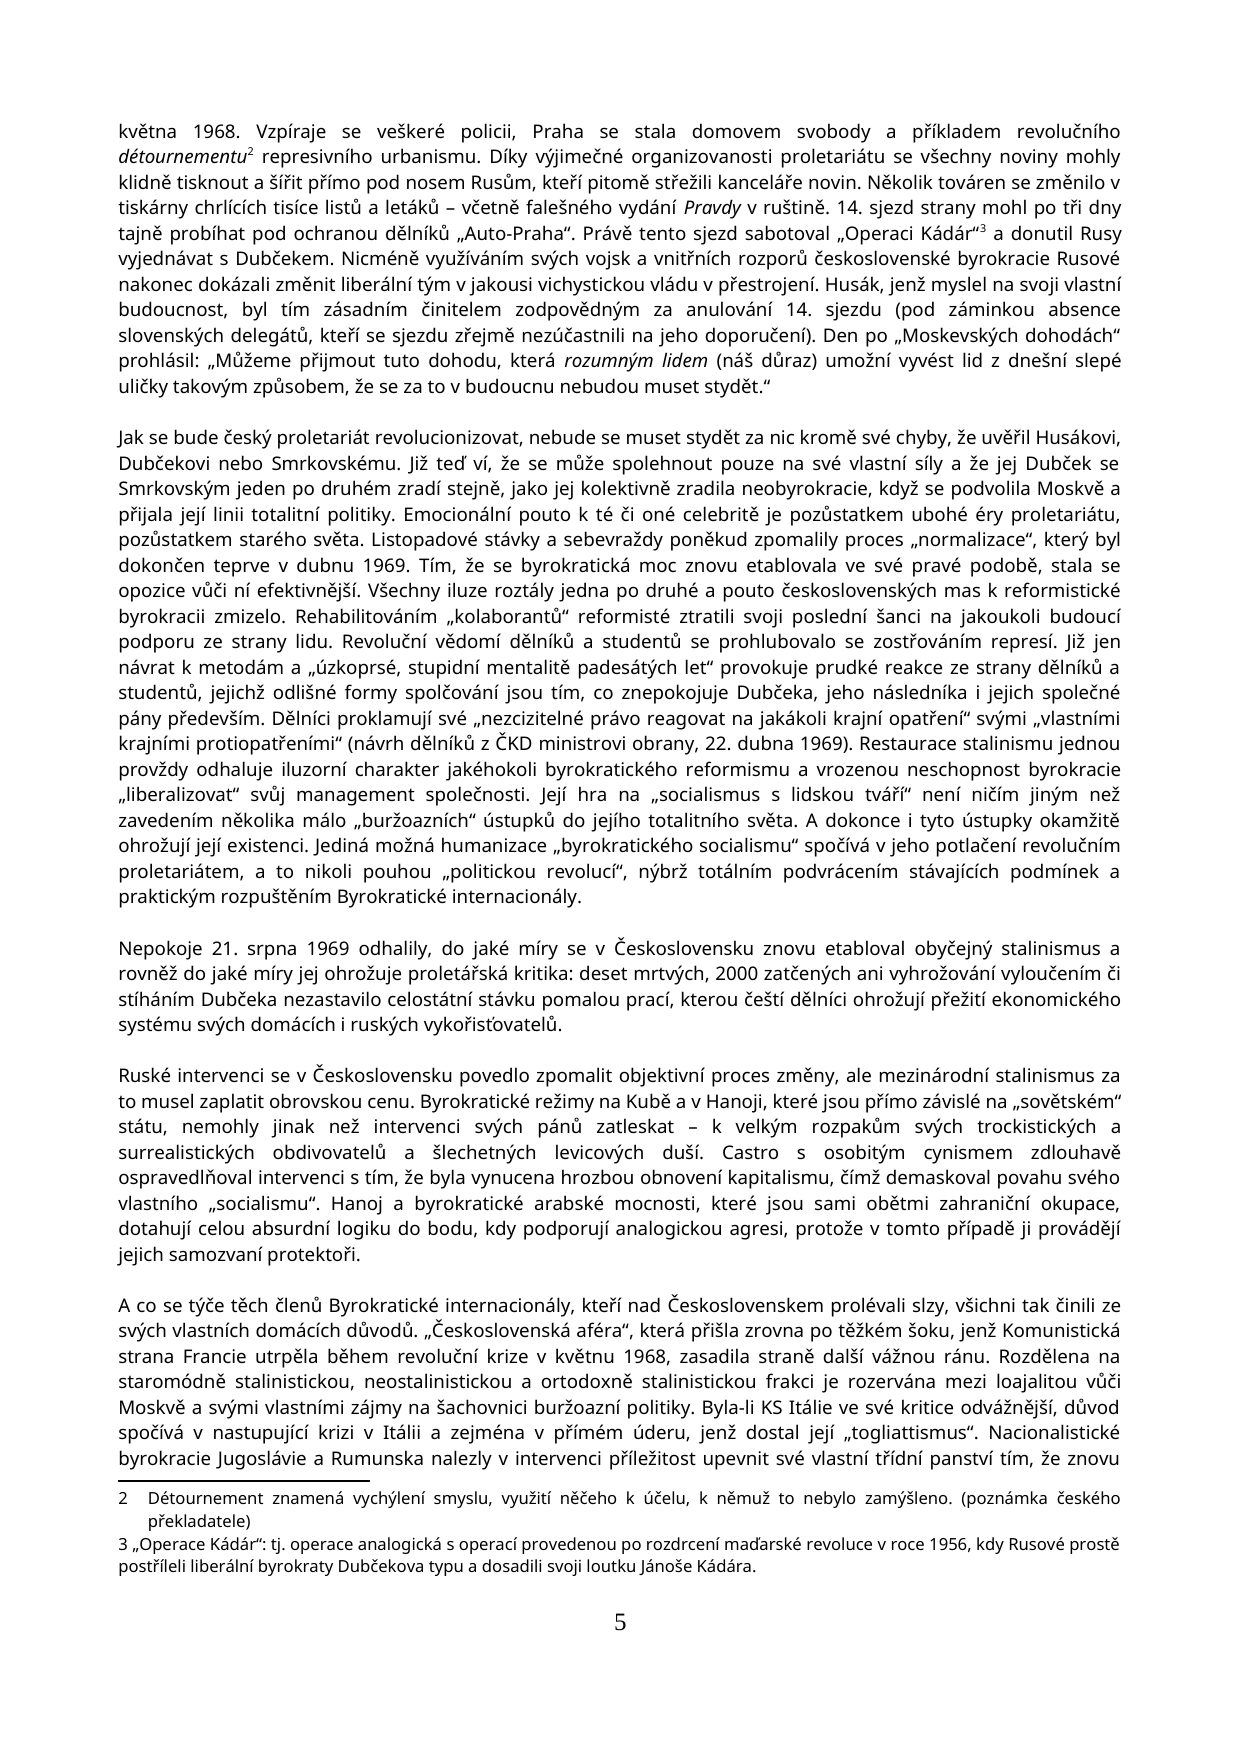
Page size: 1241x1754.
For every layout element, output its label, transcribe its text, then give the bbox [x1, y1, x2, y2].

text „Operace Kádár“: tj. operace analogická s operací provedenou po rozdrcení maďarské revoluce v roce 1956, kdy Rusové prostě postříleli liberální byrokraty Dubčekova typu a dosadili svoji loutku Jánoše Kádára. [118, 1532, 1122, 1577]
text května 1968. Vzpíraje se veškeré policii, Praha se stala domovem svobody a příkladem revolučního détournementu represivního urbanismu. Díky výjimečné organizovanosti proletariátu se všechny noviny mohly klidně tisknout a šířit přímo pod nosem Rusům, kteří pitomě střežili kanceláře novin. Několik továren se změnilo v tiskárny chrlících tisíce listů a letáků – včetně falešného vydání Pravdy v ruštině. 14. sjezd strany mohl po tři dny tajně probíhat pod ochranou dělníků „Auto-Praha“. Právě tento sjezd sabotoval „Operaci Kádár“ a donutil Rusy vyjednávat s Dubčekem. Nicméně využíváním svých vojsk a vnitřních rozporů československé byrokracie Rusové nakonec dokázali změnit liberální tým v jakousi vichystickou vládu v přestrojení. Husák, jenž myslel na svoji vlastní budoucnost, byl tím zásadním činitelem zodpovědným za anulování 14. sjezdu (pod záminkou absence slovenských delegátů, kteří se sjezdu zřejmě nezúčastnili na jeho doporučení). Den po „Moskevských dohodách“ prohlásil: „Můžeme přijmout tuto dohodu, která rozumným lidem (náš důraz) umožní vyvést lid z dnešní slepé uličky takovým způsobem, že se za to v budoucnu nebudou muset stydět.“ [118, 118, 1122, 399]
text Ruské intervenci se v Československu povedlo zpomalit objektivní proces změny, ale mezinárodní stalinismus za to musel zaplatit obrovskou cenu. Byrokratické režimy na Kubě a v Hanoji, které jsou přímo závislé na „sovětském“ státu, nemohly jinak než intervenci svých pánů zatleskat – k velkým rozpakům svých trockistických a surrealistických obdivovatelů a šlechetných levicových duší. Castro s osobitým cynismem zdlouhavě ospravedlňoval intervenci s tím, že byla vynucena hrozbou obnovení kapitalismu, čímž demaskoval povahu svého vlastního „socialismu“. Hanoj a byrokratické arabské mocnosti, které jsou sami obětmi zahraniční okupace, dotahují celou absurdní logiku do bodu, kdy podporují analogickou agresi, protože v tomto případě ji provádějí jejich samozvaní protektoři. [118, 1062, 1122, 1267]
text Détournement znamená vychýlení smyslu, využití něčeho k účelu, k němuž to nebylo zamýšleno. (poznámka českého překladatele) [118, 1487, 1122, 1532]
text Nepokoje 21. srpna 1969 odhalily, do jaké míry se v Československu znovu etabloval obyčejný stalinismus a rovněž do jaké míry jej ohrožuje proletářská kritika: deset mrtvých, 2000 zatčených ani vyhrožování vyloučením či stíháním Dubčeka nezastavilo celostátní stávku pomalou prací, kterou čeští dělníci ohrožují přežití ekonomického systému svých domácích i ruských vykořisťovatelů. [118, 935, 1122, 1037]
text A co se týče těch členů Byrokratické internacionály, kteří nad Československem prolévali slzy, všichni tak činili ze svých vlastních domácích důvodů. „Československá aféra“, která přišla zrovna po těžkém šoku, jenž Komunistická strana Francie utrpěla během revoluční krize v květnu 1968, zasadila straně další vážnou ránu. Rozdělena na staromódně stalinistickou, neostalinistickou a ortodoxně stalinistickou frakci je rozervána mezi loajalitou vůči Moskvě a svými vlastními zájmy na šachovnici buržoazní politiky. Byla-li KS Itálie ve své kritice odvážnější, důvod spočívá v nastupující krizi v Itálii a zejména v přímém úderu, jenž dostal její „togliattismus“. Nacionalistické byrokracie Jugoslávie a Rumunska nalezly v intervenci příležitost upevnit své vlastní třídní panství tím, že znovu [118, 1292, 1122, 1471]
text Jak se bude český proletariát revolucionizovat, nebude se muset stydět za nic kromě své chyby, že uvěřil Husákovi, Dubčekovi nebo Smrkovskému. Již teď ví, že se může spolehnout pouze na své vlastní síly a že jej Dubček se Smrkovským jeden po druhém zradí stejně, jako jej kolektivně zradila neobyrokracie, když se podvolila Moskvě a přijala její linii totalitní politiky. Emocionální pouto k té či oné celebritě je pozůstatkem ubohé éry proletariátu, pozůstatkem starého světa. Listopadové stávky a sebevraždy poněkud zpomalily proces „normalizace“, který byl dokončen teprve v dubnu 1969. Tím, že se byrokratická moc znovu etablovala ve své pravé podobě, stala se opozice vůči ní efektivnější. Všechny iluze roztály jedna po druhé a pouto československých mas k reformistické byrokracii zmizelo. Rehabilitováním „kolaborantů“ reformisté ztratili svoji poslední šanci na jakoukoli budoucí podporu ze strany lidu. Revoluční vědomí dělníků a studentů se prohlubovalo se zostřováním represí. Již jen návrat k metodám a „úzkoprsé, stupidní mentalitě padesátých let“ provokuje prudké reakce ze strany dělníků a studentů, jejichž odlišné formy spolčování jsou tím, co znepokojuje Dubčeka, jeho následníka i jejich společné pány především. Dělníci proklamují své „nezcizitelné právo reagovat na jakákoli krajní opatření“ svými „vlastními krajními protiopatřeními“ (návrh dělníků z ČKD ministrovi obrany, 22. dubna 1969). Restaurace stalinismu jednou provždy odhaluje iluzorní charakter jakéhokoli byrokratického reformismu a vrozenou neschopnost byrokracie „liberalizovat“ svůj management společnosti. Její hra na „socialismus s lidskou tváří“ není ničím jiným než zavedením několika málo „buržoazních“ ústupků do jejího totalitního světa. A dokonce i tyto ústupky okamžitě ohrožují její existenci. Jediná možná humanizace „byrokratického socialismu“ spočívá v jeho potlačení revolučním proletariátem, a to nikoli pouhou „politickou revolucí“, nýbrž totálním podvrácením stávajících podmínek a praktickým rozpuštěním Byrokratické internacionály. [118, 424, 1122, 909]
